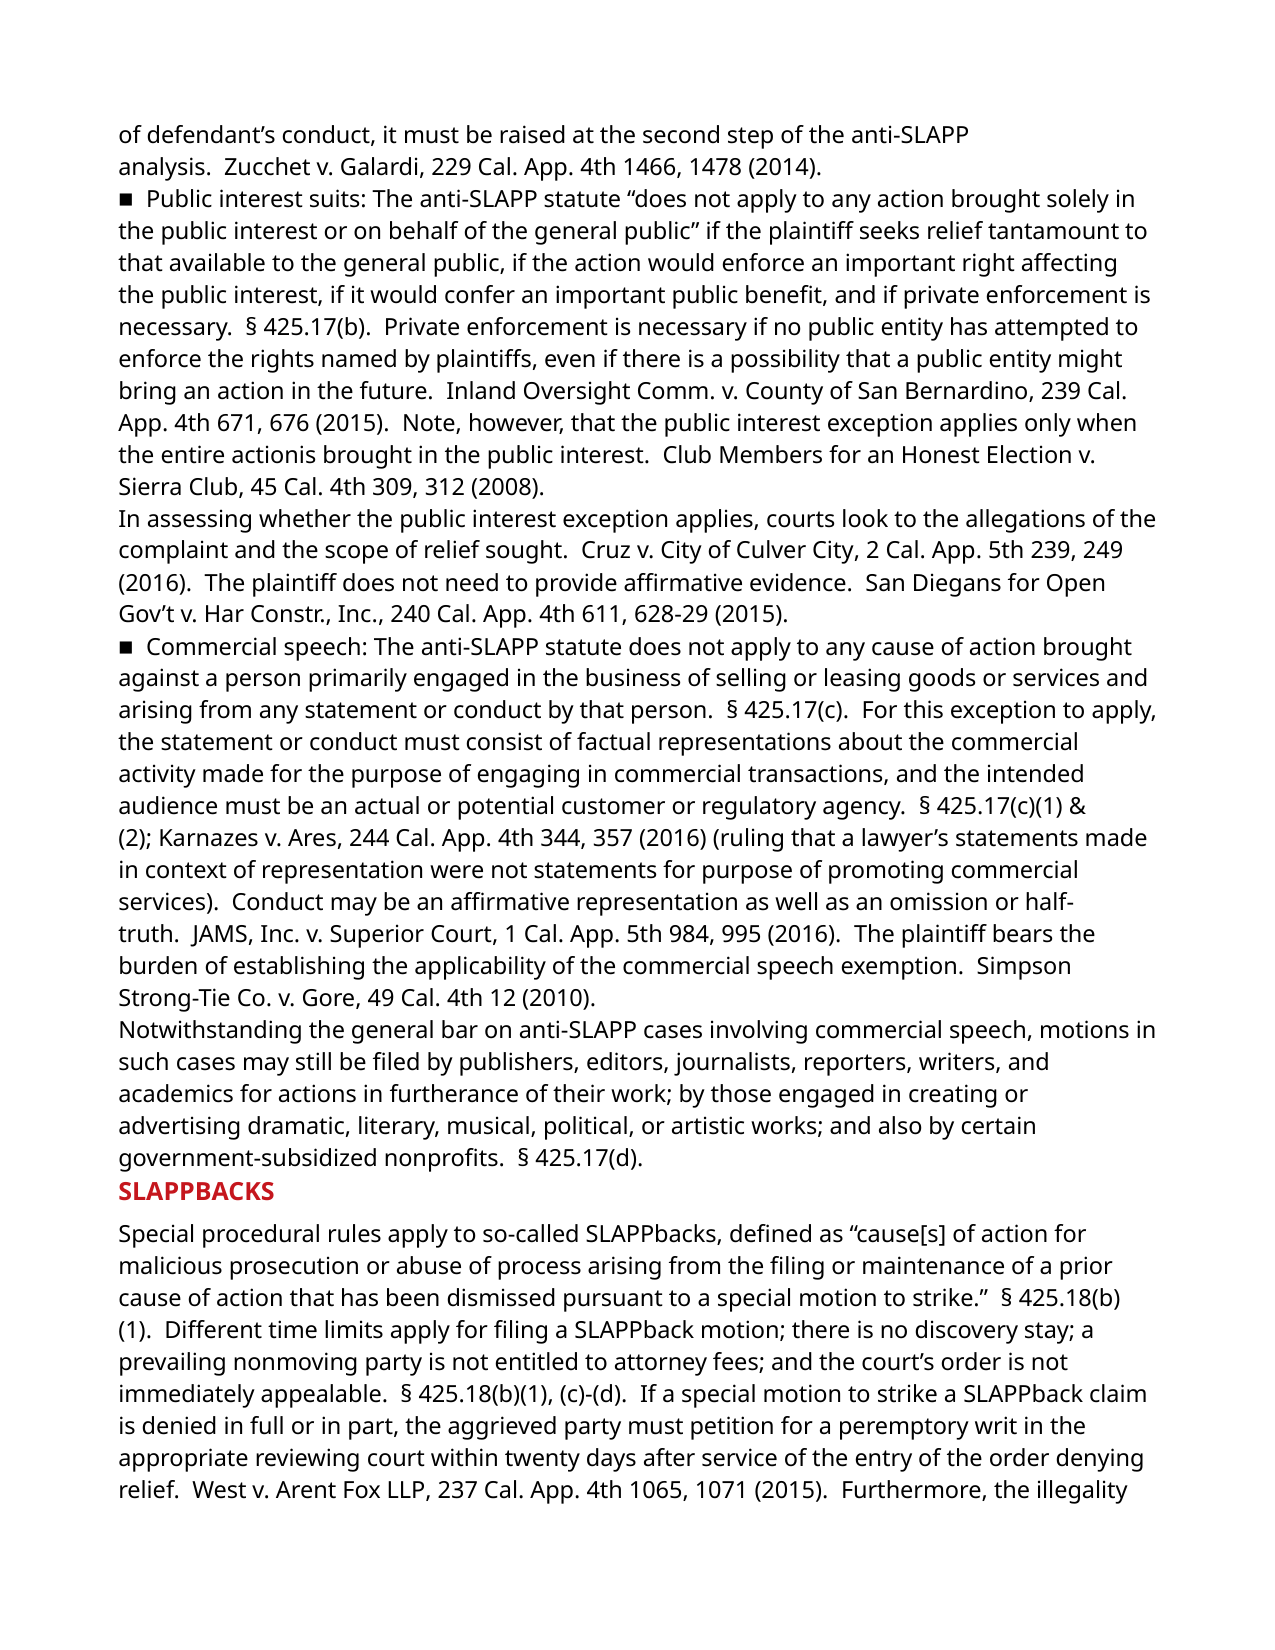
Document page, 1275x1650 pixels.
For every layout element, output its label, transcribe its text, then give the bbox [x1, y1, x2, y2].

subtitle SLAPPBACKS [118, 1173, 1157, 1207]
text of defendant’s conduct, it must be raised at the second step of the anti-SLAPP analysis. Zucchet v. Galardi, 229 Cal. App. 4th 1466, 1478 (2014). [118, 118, 1157, 182]
text ■ Commercial speech: The anti-SLAPP statute does not apply to any cause of action brought against a person primarily engaged in the business of selling or leasing goods or services and arising from any statement or conduct by that person. § 425.17(c). For this exception to apply, the statement or conduct must consist of factual representations about the commercial activity made for the purpose of engaging in commercial transactions, and the intended audience must be an actual or potential customer or regulatory agency. § 425.17(c)(1) & (2); Karnazes v. Ares, 244 Cal. App. 4th 344, 357 (2016) (ruling that a lawyer’s statements made in context of representation were not statements for purpose of promoting commercial services). Conduct may be an affirmative representation as well as an omission or half-truth. JAMS, Inc. v. Superior Court, 1 Cal. App. 5th 984, 995 (2016). The plaintiff bears the burden of establishing the applicability of the commercial speech exemption. Simpson Strong-Tie Co. v. Gore, 49 Cal. 4th 12 (2010). [118, 630, 1157, 1013]
text Notwithstanding the general bar on anti-SLAPP cases involving commercial speech, motions in such cases may still be filed by publishers, editors, journalists, reporters, writers, and academics for actions in furtherance of their work; by those engaged in creating or advertising dramatic, literary, musical, political, or artistic works; and also by certain government-subsidized nonprofits. § 425.17(d). [118, 1013, 1157, 1173]
text ■ Public interest suits: The anti-SLAPP statute “does not apply to any action brought solely in the public interest or on behalf of the general public” if the plaintiff seeks relief tantamount to that available to the general public, if the action would enforce an important right affecting the public interest, if it would confer an important public benefit, and if private enforcement is necessary. § 425.17(b). Private enforcement is necessary if no public entity has attempted to enforce the rights named by plaintiffs, even if there is a possibility that a public entity might bring an action in the future. Inland Oversight Comm. v. County of San Bernardino, 239 Cal. App. 4th 671, 676 (2015). Note, however, that the public interest exception applies only when the entire actionis brought in the public interest. Club Members for an Honest Election v. Sierra Club, 45 Cal. 4th 309, 312 (2008). [118, 182, 1157, 502]
text Special procedural rules apply to so-called SLAPPbacks, defined as “cause[s] of action for malicious prosecution or abuse of process arising from the filing or maintenance of a prior cause of action that has been dismissed pursuant to a special motion to strike.” § 425.18(b)(1). Different time limits apply for filing a SLAPPback motion; there is no discovery stay; a prevailing nonmoving party is not entitled to attorney fees; and the court’s order is not immediately appealable. § 425.18(b)(1), (c)-(d). If a special motion to strike a SLAPPback claim is denied in full or in part, the aggrieved party must petition for a peremptory writ in the appropriate reviewing court within twenty days after service of the entry of the order denying relief. West v. Arent Fox LLP, 237 Cal. App. 4th 1065, 1071 (2015). Furthermore, the illegality [118, 1218, 1157, 1506]
text In assessing whether the public interest exception applies, courts look to the allegations of the complaint and the scope of relief sought. Cruz v. City of Culver City, 2 Cal. App. 5th 239, 249 (2016). The plaintiff does not need to provide affirmative evidence. San Diegans for Open Gov’t v. Har Constr., Inc., 240 Cal. App. 4th 611, 628-29 (2015). [118, 502, 1157, 630]
